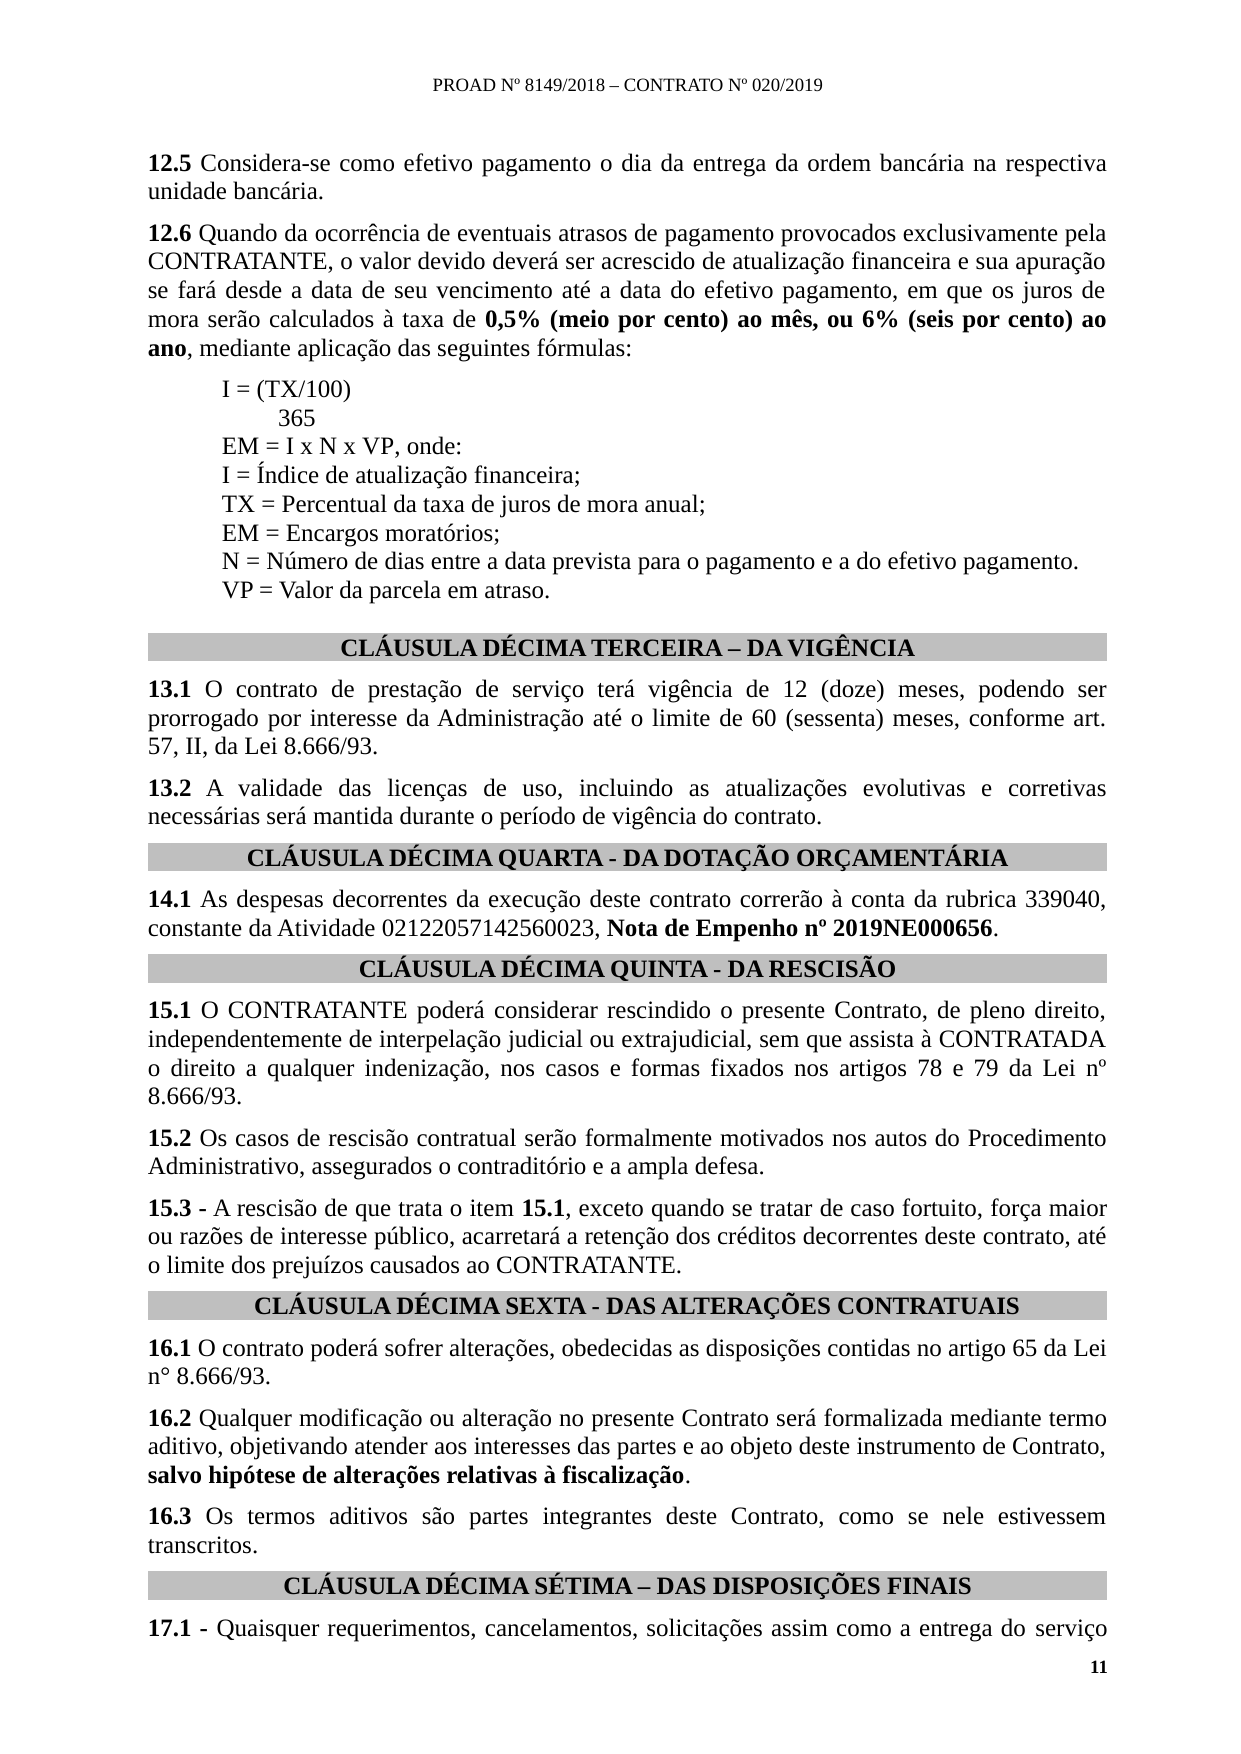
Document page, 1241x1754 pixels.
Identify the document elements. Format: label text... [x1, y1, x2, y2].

text 16.2 Qualquer modificação ou alteração no presente Contrato será formalizada mediante termo aditivo, objetivando atender aos interesses das partes e ao objeto deste instrumento de Contrato, salvo hipótese de alterações relativas à fiscalização. [148, 1403, 1107, 1489]
text 12.6 Quando da ocorrência de eventuais atrasos de pagamento provocados exclusivamente pela CONTRATANTE, o valor devido deverá ser acrescido de atualização financeira e sua apuração se fará desde a data de seu vencimento até a data do efetivo pagamento, em que os juros de mora serão calculados à taxa de 0,5% (meio por cento) ao mês, ou 6% (seis por cento) ao ano, mediante aplicação das seguintes fórmulas: [148, 218, 1107, 361]
text EM = Encargos moratórios; [222, 518, 1107, 546]
text 13.2 A validade das licenças de uso, incluindo as atualizações evolutivas e corretivas necessárias será mantida durante o período de vigência do contrato. [148, 773, 1107, 830]
text N = Número de dias entre a data prevista para o pagamento e a do efetivo pagamento. [222, 546, 1107, 575]
text CLÁUSULA DÉCIMA TERCEIRA – DA VIGÊNCIA [148, 633, 1107, 661]
text 14.1 As despesas decorrentes da execução deste contrato correrão à conta da rubrica 339040, constante da Atividade 02122057142560023, Nota de Empenho nº 2019NE000656. [148, 884, 1107, 941]
text 17.1 - Quaisquer requerimentos, cancelamentos, solicitações assim como a entrega do serviço [148, 1613, 1107, 1641]
text CLÁUSULA DÉCIMA QUINTA - DA RESCISÃO [148, 954, 1107, 983]
text CLÁUSULA DÉCIMA SEXTA - DAS ALTERAÇÕES CONTRATUAIS [148, 1291, 1107, 1320]
text TX = Percentual da taxa de juros de mora anual; [222, 489, 1107, 518]
text 12.5 Considera-se como efetivo pagamento o dia da entrega da ordem bancária na respectiva unidade bancária. [148, 148, 1107, 205]
subtitle CLÁUSULA DÉCIMA SÉTIMA – DAS DISPOSIÇÕES FINAIS [148, 1571, 1107, 1600]
text 16.3 Os termos aditivos são partes integrantes deste Contrato, como se nele estivessem transcritos. [148, 1501, 1107, 1559]
text 13.1 O contrato de prestação de serviço terá vigência de 12 (doze) meses, podendo ser prorrogado por interesse da Administração até o limite de 60 (sessenta) meses, conforme art. 57, II, da Lei 8.666/93. [148, 674, 1107, 760]
text EM = I x N x VP, onde: [222, 431, 1107, 460]
text I = Índice de atualização financeira; [222, 460, 1107, 489]
text CLÁUSULA DÉCIMA QUARTA - DA DOTAÇÃO ORÇAMENTÁRIA [148, 843, 1107, 871]
text I = (TX/100) [222, 374, 1107, 403]
text 15.2 Os casos de rescisão contratual serão formalmente motivados nos autos do Procedimento Administrativo, assegurados o contraditório e a ampla defesa. [148, 1123, 1107, 1180]
text VP = Valor da parcela em atraso. [222, 575, 1107, 604]
text 365 [222, 403, 1107, 431]
text 15.3 - A rescisão de que trata o item 15.1, exceto quando se tratar de caso fortuito, força maior ou razões de interesse público, acarretará a retenção dos créditos decorrentes deste contrato, até o limite dos prejuízos causados ao CONTRATANTE. [148, 1193, 1107, 1279]
text 16.1 O contrato poderá sofrer alterações, obedecidas as disposições contidas no artigo 65 da Lei n° 8.666/93. [148, 1333, 1107, 1390]
text 15.1 O CONTRATANTE poderá considerar rescindido o presente Contrato, de pleno direito, independentemente de interpelação judicial ou extrajudicial, sem que assista à CONTRATADA o direito a qualquer indenização, nos casos e formas fixados nos artigos 78 e 79 da Lei nº 8.666/93. [148, 995, 1107, 1110]
